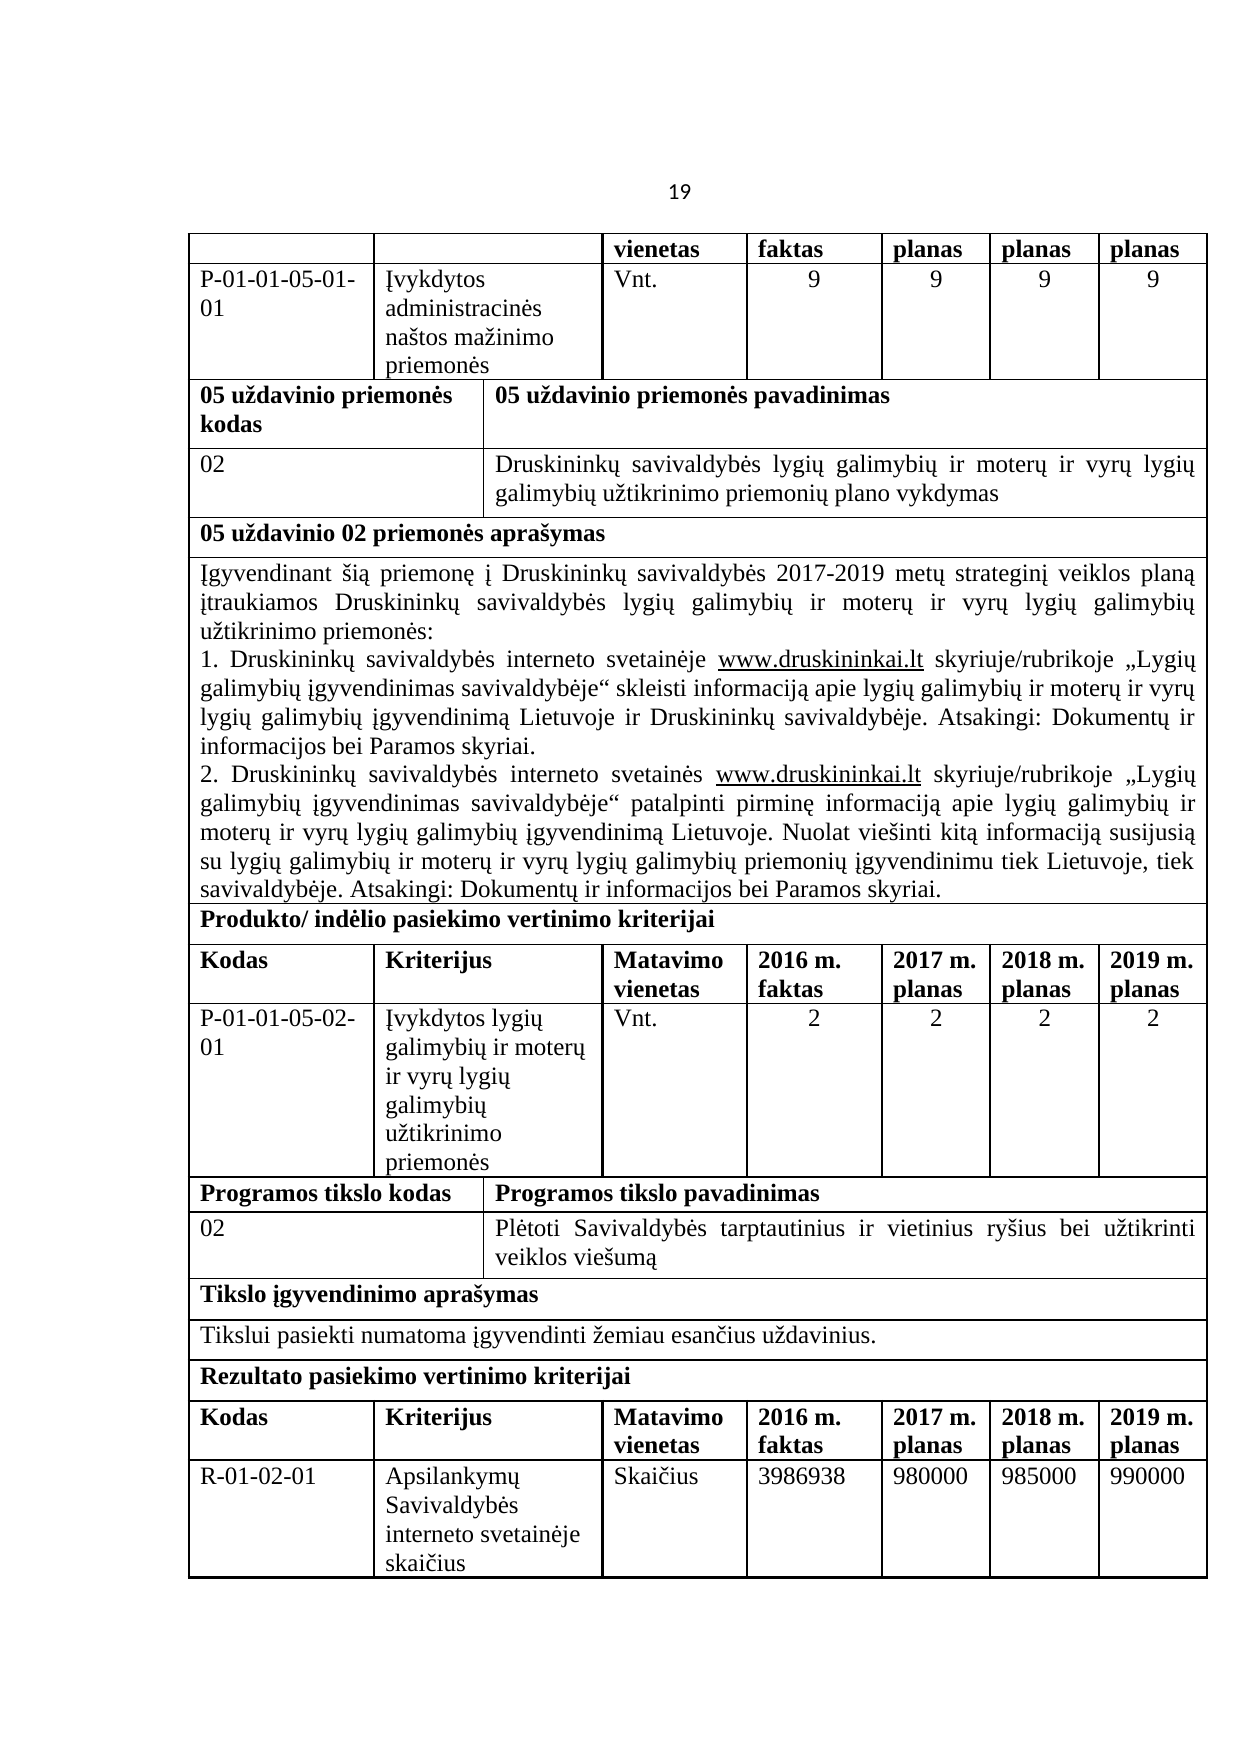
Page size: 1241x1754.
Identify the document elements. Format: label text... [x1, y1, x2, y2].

table_cell 980000 [883, 1461, 989, 1576]
table_cell faktas [748, 234, 881, 263]
table_cell 2017 m. planas [883, 945, 989, 1002]
table_cell 2019 m. planas [1100, 1402, 1206, 1459]
table_cell Druskininkų savivaldybės lygių galimybių ir moterų ir vyrų lygių galimybių užtikrinimo priemonių plano vykdymas [484, 449, 1206, 517]
table_cell Kodas [190, 1402, 373, 1459]
table_cell 990000 [1100, 1461, 1206, 1576]
table_cell 2 [991, 1004, 1098, 1176]
table_cell vienetas [604, 234, 746, 263]
table_cell Įvykdytos lygių galimybių ir moterų ir vyrų lygių galimybių užtikrinimo priemonės [375, 1004, 601, 1176]
table_cell Tikslo įgyvendinimo aprašymas [190, 1279, 1206, 1318]
table_cell 9 [991, 264, 1098, 379]
table_cell [375, 234, 601, 263]
table_cell 2 [748, 1004, 881, 1176]
table_cell 9 [748, 264, 881, 379]
table_cell Tikslui pasiekti numatoma įgyvendinti žemiau esančius uždavinius. [190, 1321, 1206, 1359]
table_cell P-01-01-05-01-01 [190, 264, 373, 379]
table_cell 9 [883, 264, 989, 379]
table_cell 2 [1100, 1004, 1206, 1176]
table_cell [190, 234, 373, 263]
table_cell Vnt. [604, 264, 746, 379]
table_cell Matavimo vienetas [604, 945, 746, 1002]
table_cell Plėtoti Savivaldybės tarptautinius ir vietinius ryšius bei užtikrinti veiklos viešumą [484, 1213, 1206, 1278]
table_cell 2 [883, 1004, 989, 1176]
table_cell 2017 m. planas [883, 1402, 989, 1459]
table_cell Programos tikslo pavadinimas [484, 1178, 1206, 1211]
table_cell planas [991, 234, 1098, 263]
table_cell Programos tikslo kodas [190, 1178, 483, 1211]
table_cell 05 uždavinio priemonės pavadinimas [484, 380, 1206, 448]
table_cell Rezultato pasiekimo vertinimo kriterijai [190, 1361, 1206, 1400]
table_cell 2016 m. faktas [748, 1402, 881, 1459]
table_cell Įgyvendinant šią priemonę į Druskininkų savivaldybės 2017-2019 metų strateginį veiklos planą įtraukiamos Druskininkų savivaldybės lygių galimybių ir moterų ir vyrų lygių galimybių užtikrinimo priemonės: 1. Druskininkų savivaldybės interneto svetainėje www.druskininkai.lt skyriuje/rubrikoje „Lygių galimybių įgyvendinimas savivaldybėje“ skleisti informaciją apie lygių galimybių ir moterų ir vyrų lygių galimybių įgyvendinimą Lietuvoje ir Druskininkų savivaldybėje. Atsakingi: Dokumentų ir informacijos bei Paramos skyriai. 2. Druskininkų savivaldybės interneto svetainės www.druskininkai.lt skyriuje/rubrikoje „Lygių galimybių įgyvendinimas savivaldybėje“ patalpinti pirminę informaciją apie lygių galimybių ir moterų ir vyrų lygių galimybių įgyvendinimą Lietuvoje. Nuolat viešinti kitą informaciją susijusią su lygių galimybių ir moterų ir vyrų lygių galimybių priemonių įgyvendinimu tiek Lietuvoje, tiek savivaldybėje. Atsakingi: Dokumentų ir informacijos bei Paramos skyriai. [190, 558, 1206, 903]
table_cell Įvykdytos administracinės naštos mažinimo priemonės [375, 264, 601, 379]
table_cell 05 uždavinio priemonės kodas [190, 380, 483, 448]
table_cell 9 [1100, 264, 1206, 379]
table_cell R-01-02-01 [190, 1461, 373, 1576]
table_cell Vnt. [604, 1004, 746, 1176]
table_cell Kodas [190, 945, 373, 1002]
table_cell planas [883, 234, 989, 263]
table_cell Kriterijus [375, 1402, 601, 1459]
table_cell P-01-01-05-02-01 [190, 1004, 373, 1176]
table_cell 2016 m. faktas [748, 945, 881, 1002]
table_cell Produkto/ indėlio pasiekimo vertinimo kriterijai [190, 904, 1206, 944]
table_cell Apsilankymų Savivaldybės interneto svetainėje skaičius [375, 1461, 601, 1576]
table_cell 2018 m. planas [991, 945, 1098, 1002]
table_cell 02 [190, 449, 483, 517]
table_cell Kriterijus [375, 945, 601, 1002]
table_cell 985000 [991, 1461, 1098, 1576]
table_cell 2018 m. planas [991, 1402, 1098, 1459]
table_cell 2019 m. planas [1100, 945, 1206, 1002]
table_cell Matavimo vienetas [604, 1402, 746, 1459]
table_cell planas [1100, 234, 1206, 263]
table_cell Skaičius [604, 1461, 746, 1576]
table_cell 05 uždavinio 02 priemonės aprašymas [190, 518, 1206, 557]
table_cell 3986938 [748, 1461, 881, 1576]
table_cell 02 [190, 1213, 483, 1278]
